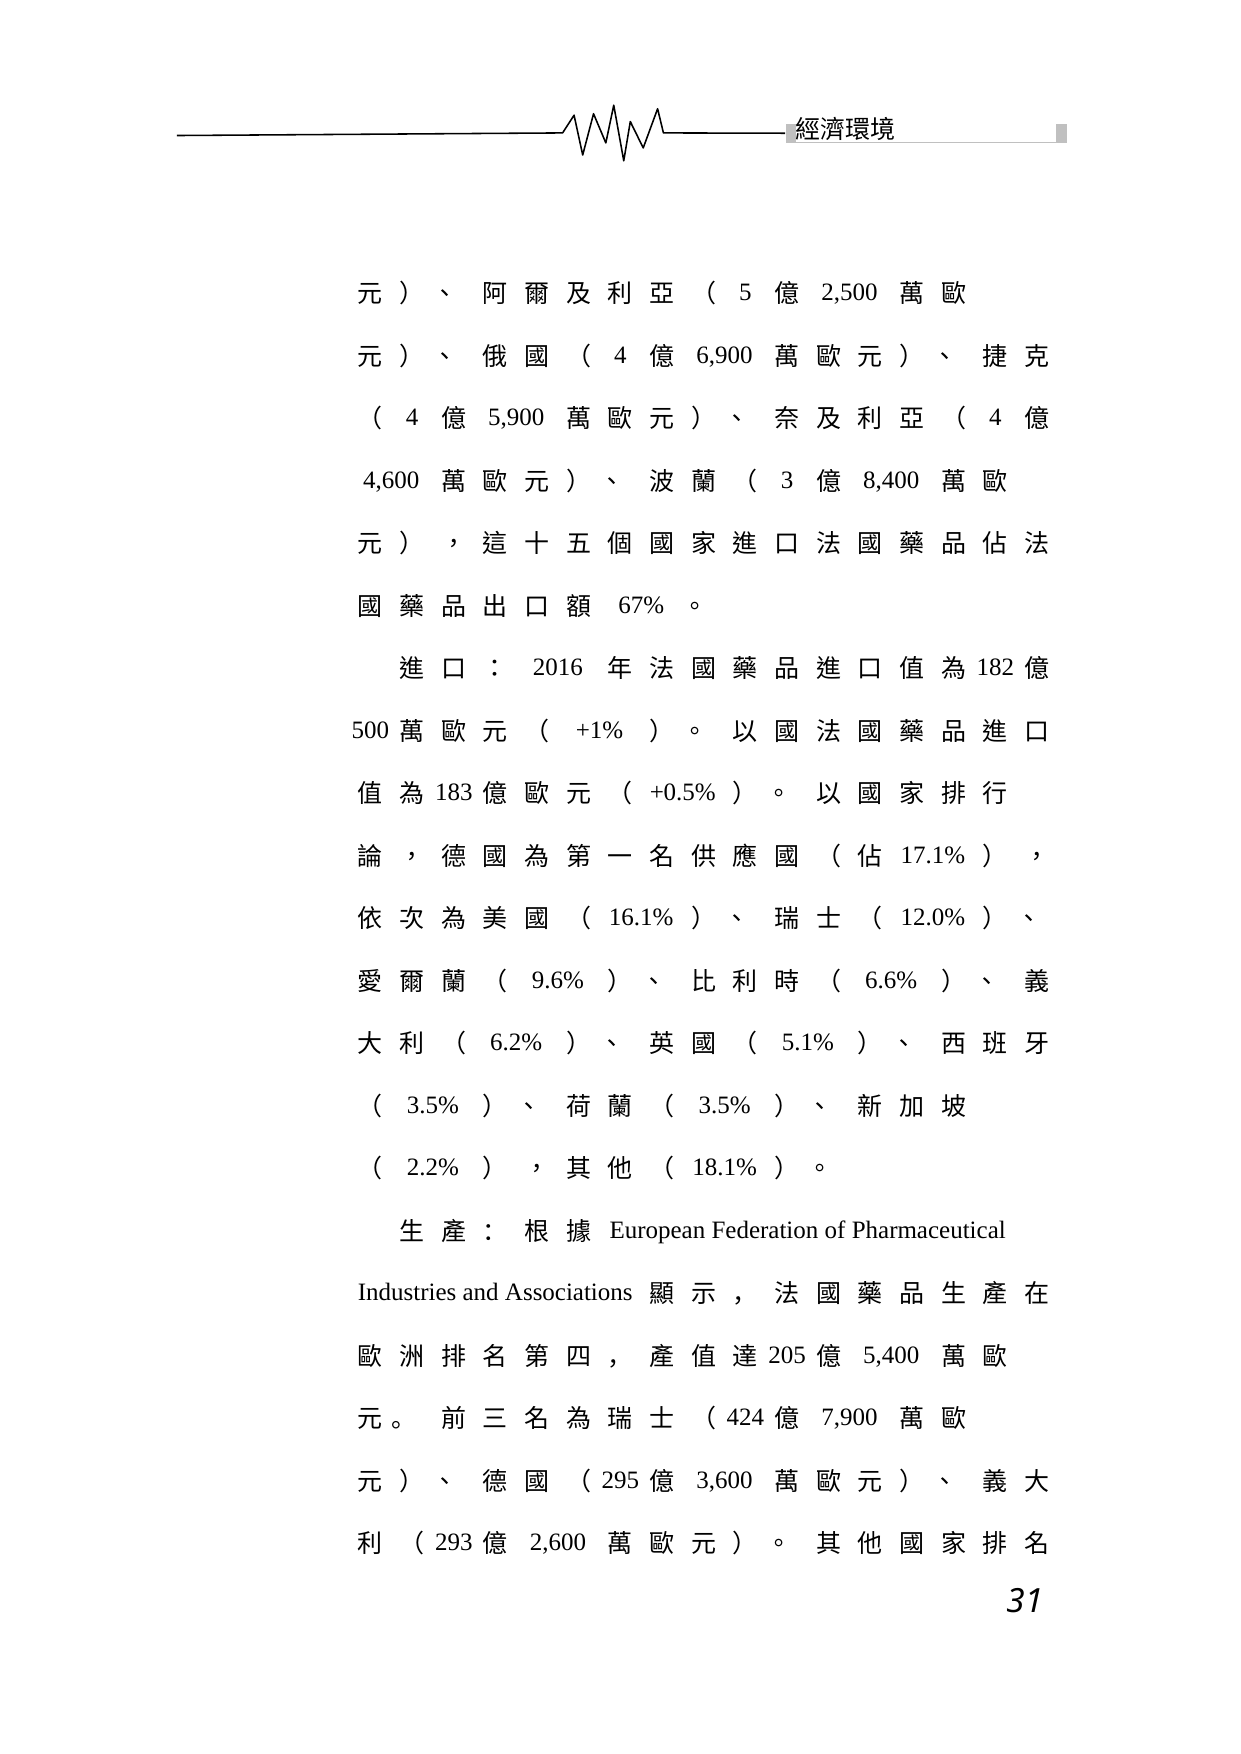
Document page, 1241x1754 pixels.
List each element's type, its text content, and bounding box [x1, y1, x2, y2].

text 進口：2016年法國藥品進口值為182億500萬歐元（+1%）。以國法國藥品進口值為183億歐元（+0.5%）。以國家排行論，德國為第一名供應國（佔17.1%），依次為美國（16.1%）、瑞士（12.0%）、愛爾蘭（9.6%）、比利時（6.6%）、義大利（6.2%）、英國（5.1%）、西班牙（3.5%）、荷蘭（3.5%）、新加坡（2.2%），其他（18.1%）。 [330, 625, 1058, 1188]
text 元）、阿爾及利亞（5億2,500萬歐元）、俄國（4億6,900萬歐元）、捷克（4億5,900萬歐元）、奈及利亞（4億4,600萬歐元）、波蘭（3億8,400萬歐元），這十五個國家進口法國藥品佔法國藥品出口額67%。 [330, 250, 1058, 625]
text 生產：根據European Federation of Pharmaceutical Industries and Associations顯示，法國藥品生產在歐洲排名第四，產值達205億5,400萬歐元。前三名為瑞士（424億7,900萬歐元）、德國（295億3,600萬歐元）、義大利（293億2,600萬歐元）。其他國家排名 [330, 1188, 1058, 1563]
